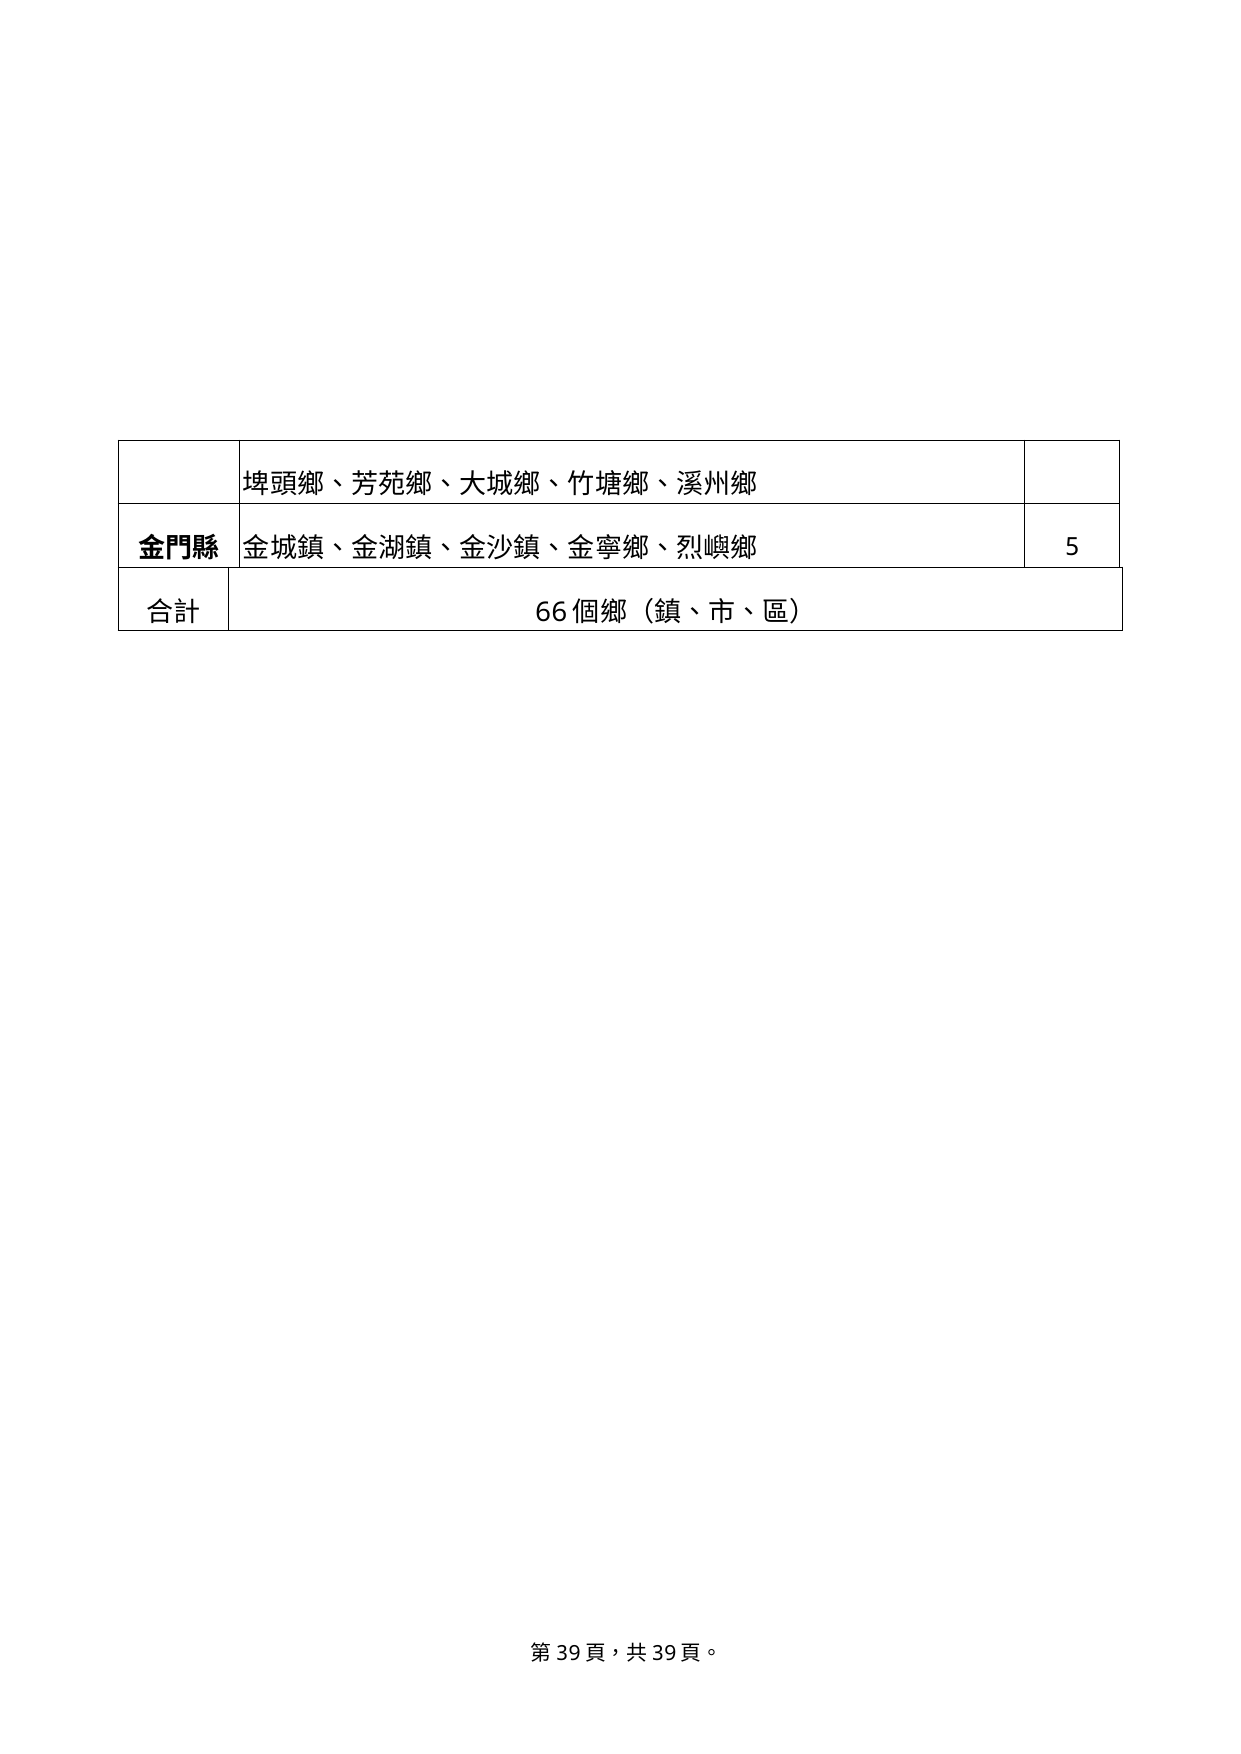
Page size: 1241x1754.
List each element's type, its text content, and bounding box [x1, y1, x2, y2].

table_cell 合計 [119, 568, 228, 630]
table_cell 金城鎮、金湖鎮、金沙鎮、金寧鄉、烈嶼鄉 [240, 504, 1024, 567]
table_cell 5 [1025, 504, 1119, 567]
table_cell [119, 441, 239, 503]
table_cell 66個鄉（鎮、市、區） [229, 568, 1122, 630]
table_cell [1025, 441, 1119, 503]
table_cell 埤頭鄉、芳苑鄉、大城鄉、竹塘鄉、溪州鄉 [240, 441, 1024, 503]
table_cell 金門縣 [119, 504, 239, 567]
